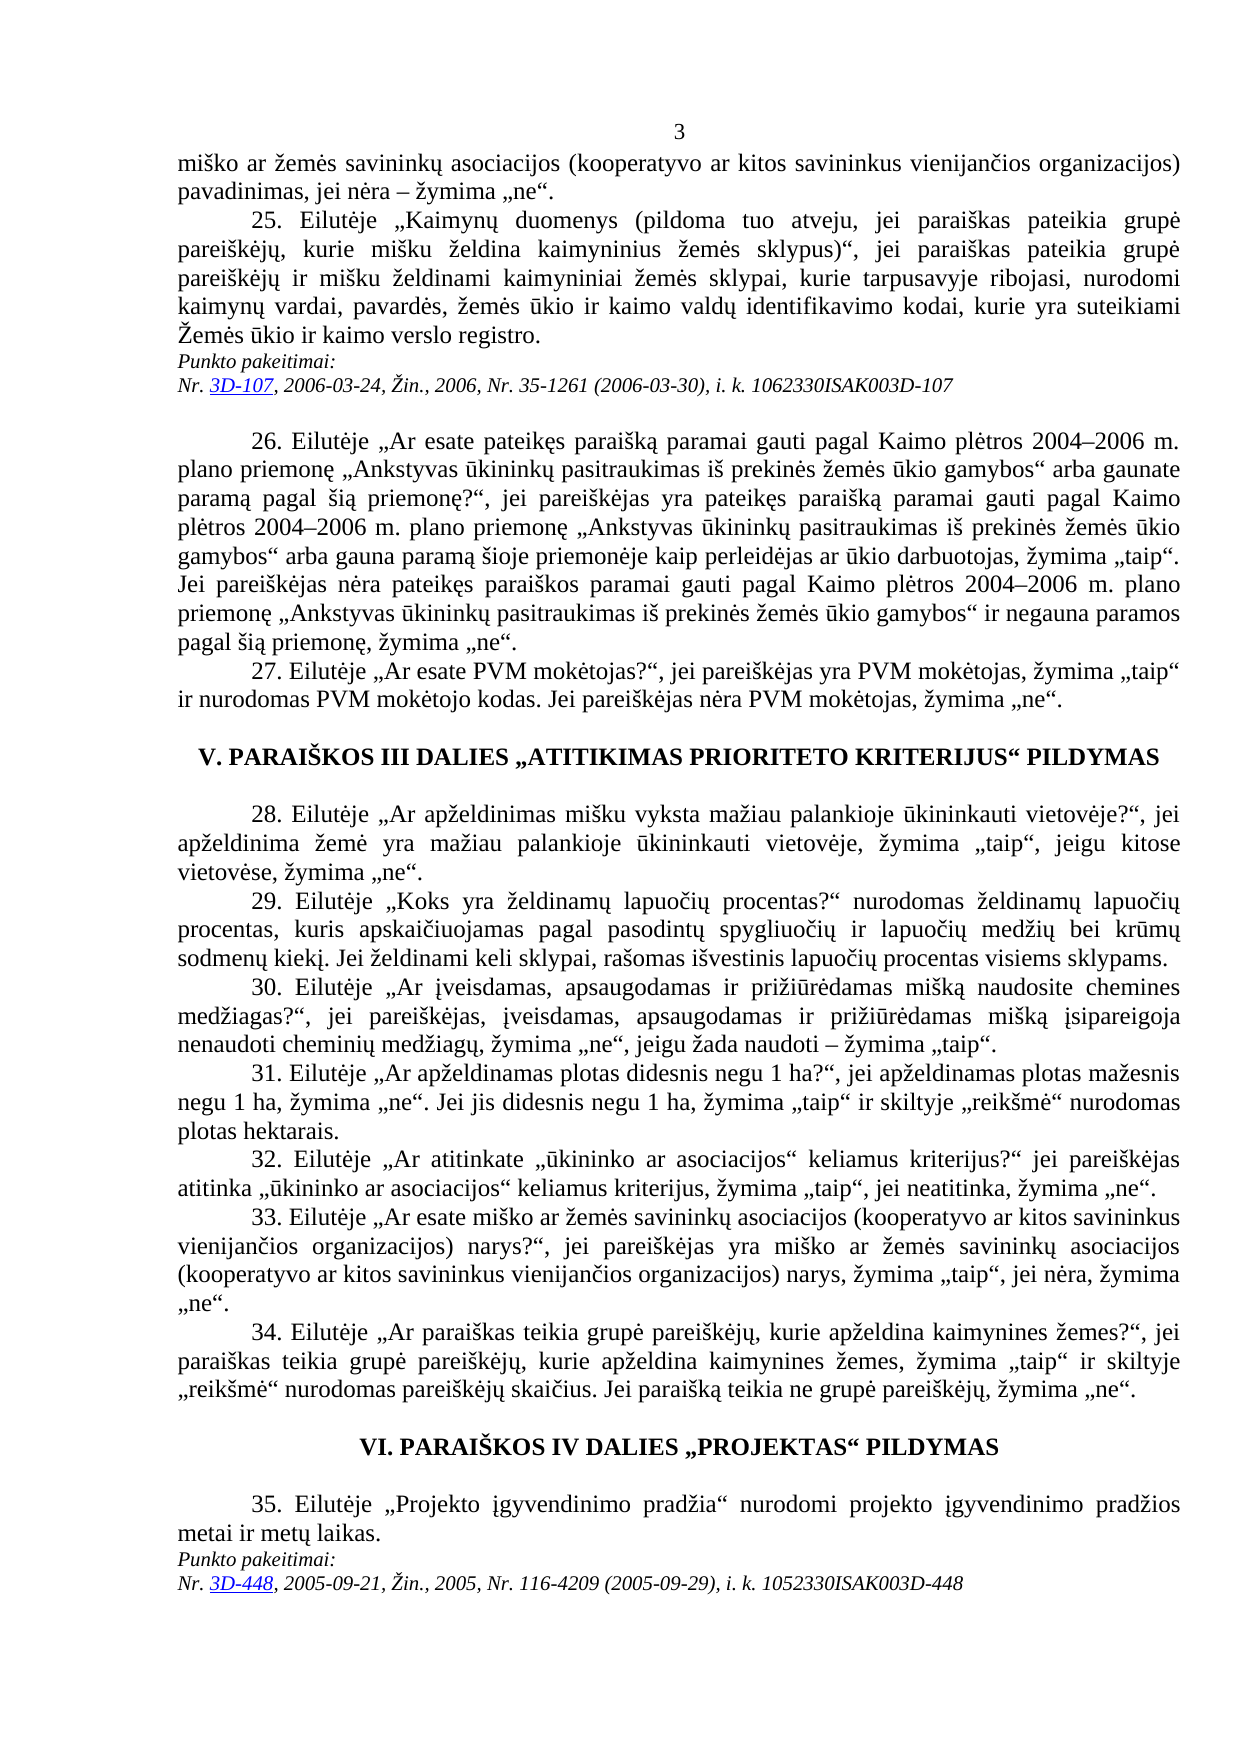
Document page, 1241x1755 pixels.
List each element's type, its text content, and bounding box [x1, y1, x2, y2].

text 26. Eilutėje „Ar esate pateikęs paraišką paramai gauti pagal Kaimo plėtros 2004–2006 m. plano priemonę „Ankstyvas ūkininkų pasitraukimas iš prekinės žemės ūkio gamybos“ arba gaunate paramą pagal šią priemonę?“, jei pareiškėjas yra pateikęs paraišką paramai gauti pagal Kaimo plėtros 2004–2006 m. plano priemonę „Ankstyvas ūkininkų pasitraukimas iš prekinės žemės ūkio gamybos“ arba gauna paramą šioje priemonėje kaip perleidėjas ar ūkio darbuotojas, žymima „taip“. Jei pareiškėjas nėra pateikęs paraiškos paramai gauti pagal Kaimo plėtros 2004–2006 m. plano priemonę „Ankstyvas ūkininkų pasitraukimas iš prekinės žemės ūkio gamybos“ ir negauna paramos pagal šią priemonę, žymima „ne“. [177, 426, 1181, 656]
text 30. Eilutėje „Ar įveisdamas, apsaugodamas ir prižiūrėdamas mišką naudosite chemines medžiagas?“, jei pareiškėjas, įveisdamas, apsaugodamas ir prižiūrėdamas mišką įsipareigoja nenaudoti cheminių medžiagų, žymima „ne“, jeigu žada naudoti – žymima „taip“. [177, 972, 1181, 1058]
text Punkto pakeitimai: [177, 349, 1181, 373]
text 33. Eilutėje „Ar esate miško ar žemės savininkų asociacijos (kooperatyvo ar kitos savininkus vienijančios organizacijos) narys?“, jei pareiškėjas yra miško ar žemės savininkų asociacijos (kooperatyvo ar kitos savininkus vienijančios organizacijos) narys, žymima „taip“, jei nėra, žymima „ne“. [177, 1202, 1181, 1317]
text V. PARAIŠKOS III DALIES „ATITIKIMAS PRIORITETO KRITERIJUS“ PILDYMAS [177, 742, 1181, 771]
text 25. Eilutėje „Kaimynų duomenys (pildoma tuo atveju, jei paraiškas pateikia grupė pareiškėjų, kurie mišku želdina kaimyninius žemės sklypus)“, jei paraiškas pateikia grupė pareiškėjų ir mišku želdinami kaimyniniai žemės sklypai, kurie tarpusavyje ribojasi, nurodomi kaimynų vardai, pavardės, žemės ūkio ir kaimo valdų identifikavimo kodai, kurie yra suteikiami Žemės ūkio ir kaimo verslo registro. [177, 205, 1181, 349]
text 31. Eilutėje „Ar apželdinamas plotas didesnis negu 1 ha?“, jei apželdinamas plotas mažesnis negu 1 ha, žymima „ne“. Jei jis didesnis negu 1 ha, žymima „taip“ ir skiltyje „reikšmė“ nurodomas plotas hektarais. [177, 1058, 1181, 1144]
text 27. Eilutėje „Ar esate PVM mokėtojas?“, jei pareiškėjas yra PVM mokėtojas, žymima „taip“ ir nurodomas PVM mokėtojo kodas. Jei pareiškėjas nėra PVM mokėtojas, žymima „ne“. [177, 656, 1181, 713]
text miško ar žemės savininkų asociacijos (kooperatyvo ar kitos savininkus vienijančios organizacijos) pavadinimas, jei nėra – žymima „ne“. [177, 148, 1181, 205]
text 32. Eilutėje „Ar atitinkate „ūkininko ar asociacijos“ keliamus kriterijus?“ jei pareiškėjas atitinka „ūkininko ar asociacijos“ keliamus kriterijus, žymima „taip“, jei neatitinka, žymima „ne“. [177, 1144, 1181, 1202]
text 34. Eilutėje „Ar paraiškas teikia grupė pareiškėjų, kurie apželdina kaimynines žemes?“, jei paraiškas teikia grupė pareiškėjų, kurie apželdina kaimynines žemes, žymima „taip“ ir skiltyje „reikšmė“ nurodomas pareiškėjų skaičius. Jei paraišką teikia ne grupė pareiškėjų, žymima „ne“. [177, 1317, 1181, 1403]
text 28. Eilutėje „Ar apželdinimas mišku vyksta mažiau palankioje ūkininkauti vietovėje?“, jei apželdinima žemė yra mažiau palankioje ūkininkauti vietovėje, žymima „taip“, jeigu kitose vietovėse, žymima „ne“. [177, 799, 1181, 886]
text Punkto pakeitimai: [177, 1547, 1181, 1571]
text 35. Eilutėje „Projekto įgyvendinimo pradžia“ nurodomi projekto įgyvendinimo pradžios metai ir metų laikas. [177, 1489, 1181, 1547]
text VI. PARAIŠKOS IV DALIES „PROJEKTAS“ PILDYMAS [177, 1432, 1181, 1461]
text 29. Eilutėje „Koks yra želdinamų lapuočių procentas?“ nurodomas želdinamų lapuočių procentas, kuris apskaičiuojamas pagal pasodintų spygliuočių ir lapuočių medžių bei krūmų sodmenų kiekį. Jei želdinami keli sklypai, rašomas išvestinis lapuočių procentas visiems sklypams. [177, 886, 1181, 972]
text Nr. 3D-107, 2006-03-24, Žin., 2006, Nr. 35-1261 (2006-03-30), i. k. 1062330ISAK003D-107 [177, 373, 1181, 397]
text Nr. 3D-448, 2005-09-21, Žin., 2005, Nr. 116-4209 (2005-09-29), i. k. 1052330ISAK003D-448 [177, 1571, 1181, 1595]
